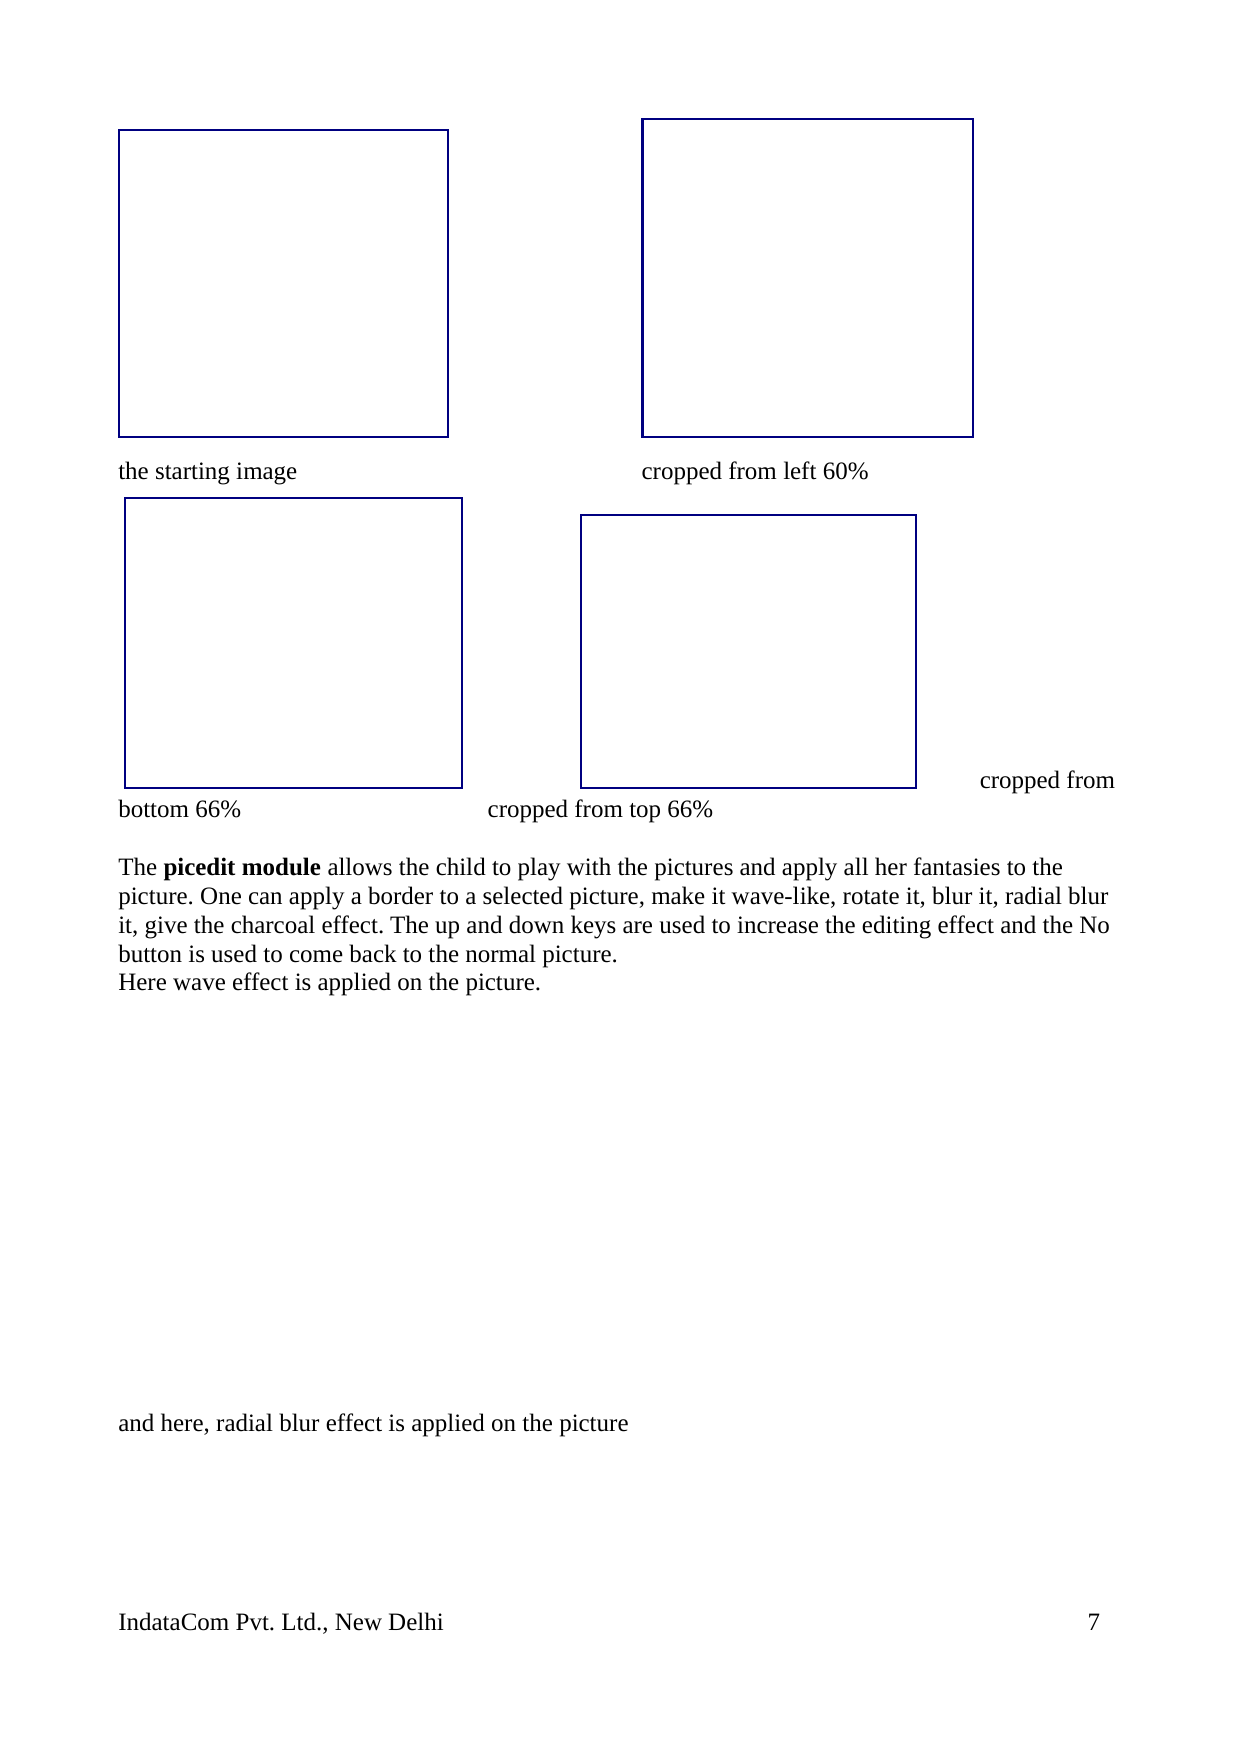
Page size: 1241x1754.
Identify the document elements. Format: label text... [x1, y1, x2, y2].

text cropped from bottom 66% cropped from top 66% [118, 497, 1122, 823]
text The picedit module allows the child to play with the pictures and apply all her fantasies to the picture. One can apply a border to a selected picture, make it wave-like, rotate it, blur it, radial blur it, give the charcoal effect. The up and down keys are used to increase the editing effect and the No button is used to come back to the normal picture. [118, 852, 1122, 967]
text and here, radial blur effect is applied on the picture [118, 1343, 1122, 1437]
text the starting image cropped from left 60% [118, 456, 1122, 484]
text Here wave effect is applied on the picture. [118, 967, 1122, 996]
